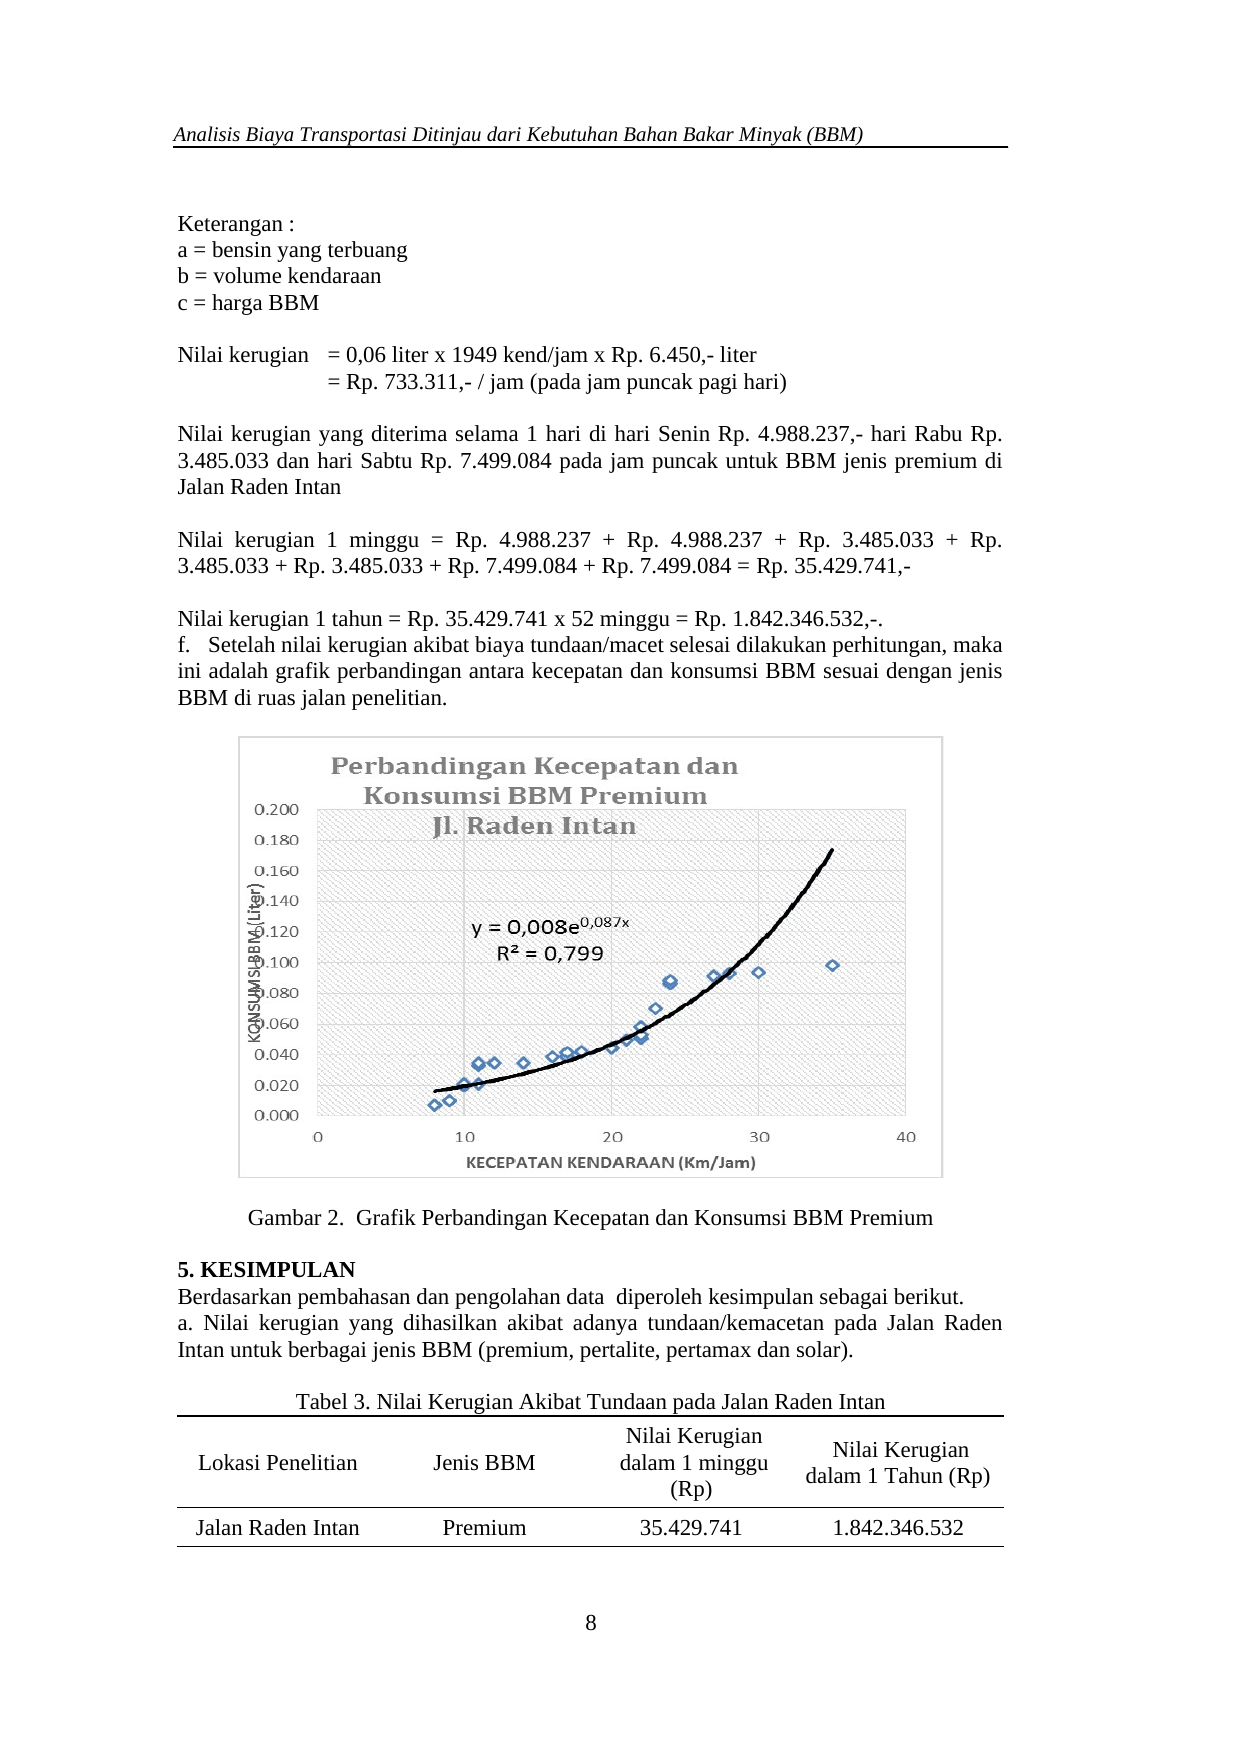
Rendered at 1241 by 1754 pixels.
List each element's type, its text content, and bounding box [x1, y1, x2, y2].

text a = bensin yang terbuang [177, 236, 1004, 262]
list a. Nilai kerugian yang dihasilkan akibat adanya tundaan/kemacetan pada Jalan Raden Intan untuk berbagai jenis BBM (premium, pertalite, pertamax dan solar). [177, 1309, 1004, 1362]
text Nilai kerugian 1 tahun = Rp. 35.429.741 x 52 minggu = Rp. 1.842.346.532,-. [177, 605, 1004, 631]
table_cell Jalan Raden Intan [177, 1508, 384, 1546]
table_cell Premium [384, 1508, 591, 1546]
table_header Nilai Kerugian dalam 1 minggu (Rp) [591, 1417, 797, 1507]
table_header Lokasi Penelitian [177, 1417, 384, 1507]
table_cell 35.429.741 [591, 1508, 797, 1546]
text Berdasarkan pembahasan dan pengolahan data diperoleh kesimpulan sebagai berikut. [177, 1283, 1004, 1309]
table_cell 1.842.346.532 [798, 1508, 1004, 1546]
text Nilai kerugian yang diterima selama 1 hari di hari Senin Rp. 4.988.237,- hari Rabu Rp. 3.485.033 dan hari Sabtu Rp. 7.499.084 pada jam puncak untuk BBM jenis premium di Jalan Raden Intan [177, 420, 1004, 499]
text b = volume kendaraan [177, 262, 1004, 289]
text = Rp. 733.311,- / jam (pada jam puncak pagi hari) [177, 368, 1004, 394]
text c = harga BBM [177, 289, 1004, 315]
text Tabel 3. Nilai Kerugian Akibat Tundaan pada Jalan Raden Intan [177, 1388, 1004, 1415]
text Nilai kerugian 1 minggu = Rp. 4.988.237 + Rp. 4.988.237 + Rp. 3.485.033 + Rp. 3.485.033 + Rp. 3.485.033 + Rp. 7.499.084 + Rp. 7.499.084 = Rp. 35.429.741,- [177, 526, 1004, 578]
table_header Nilai Kerugian dalam 1 Tahun (Rp) [798, 1417, 1004, 1507]
text Nilai kerugian = 0,06 liter x 1949 kend/jam x Rp. 6.450,- liter [177, 341, 1004, 368]
text Keterangan : [177, 209, 1004, 236]
list 5. KESIMPULAN [177, 1257, 1004, 1283]
table_header Jenis BBM [384, 1417, 591, 1507]
picture [238, 736, 944, 1178]
text f. Setelah nilai kerugian akibat biaya tundaan/macet selesai dilakukan perhitungan, maka ini adalah grafik perbandingan antara kecepatan dan konsumsi BBM sesuai dengan jenis BBM di ruas jalan penelitian. [177, 631, 1004, 710]
text Gambar 2. Grafik Perbandingan Kecepatan dan Konsumsi BBM Premium [177, 1204, 1004, 1230]
